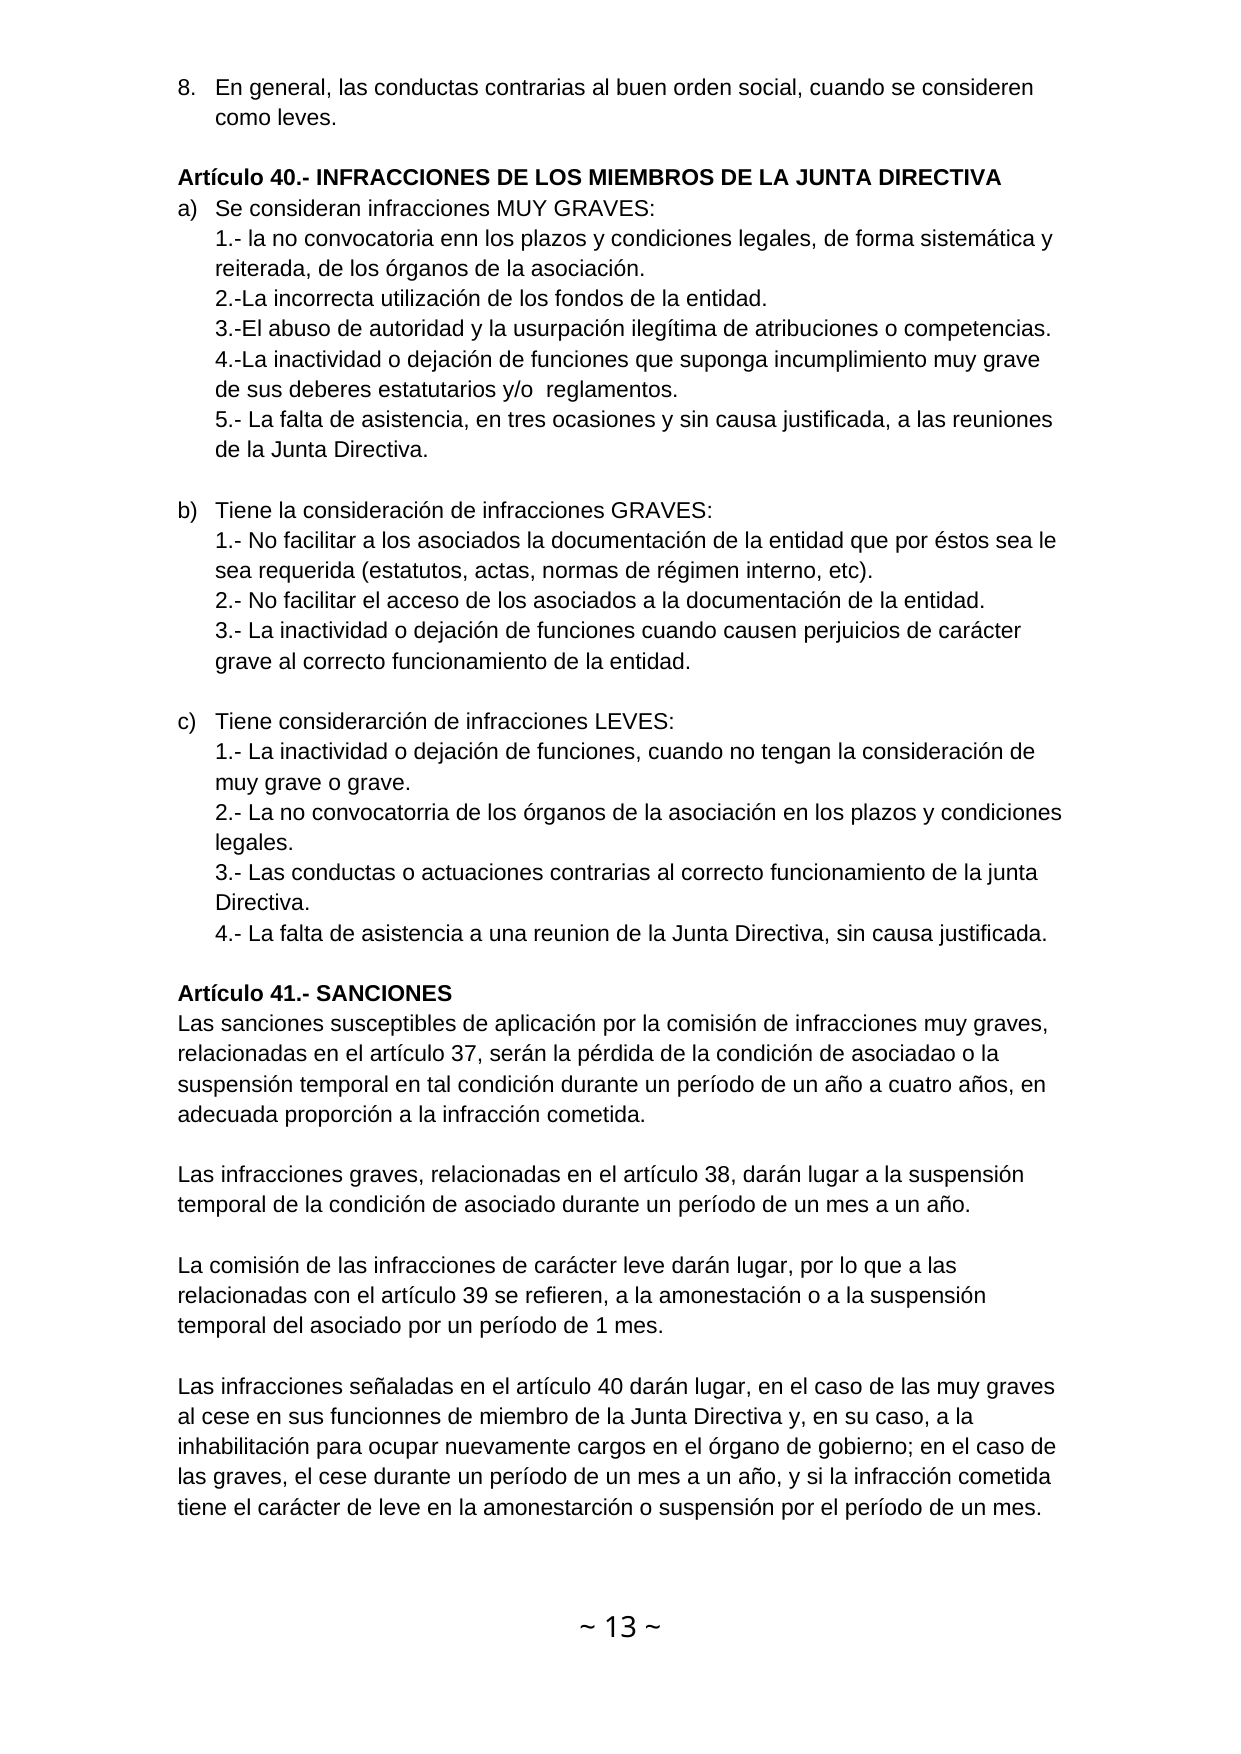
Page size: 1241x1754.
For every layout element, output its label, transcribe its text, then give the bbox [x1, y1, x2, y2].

list 5.- La falta de asistencia, en tres ocasiones y sin causa justificada, a las reuniones de la Junta Directiva. [215, 406, 1063, 463]
list Tiene considerarción de infracciones LEVES: [177, 708, 1063, 734]
list 3.-El abuso de autoridad y la usurpación ilegítima de atribuciones o competencias. [215, 315, 1063, 342]
list 3.- La inactividad o dejación de funciones cuando causen perjuicios de carácter grave al correcto funcionamiento de la entidad. [215, 617, 1063, 674]
list 1.- la no convocatoria enn los plazos y condiciones legales, de forma sistemática y reiterada, de los órganos de la asociación. [215, 225, 1063, 281]
list 2.- La no convocatorria de los órganos de la asociación en los plazos y condiciones legales. [215, 799, 1063, 855]
list 2.-La incorrecta utilización de los fondos de la entidad. [215, 285, 1063, 312]
text Las sanciones susceptibles de aplicación por la comisión de infracciones muy graves, relacionadas en el artículo 37, serán la pérdida de la condición de asociadao o la suspensión temporal en tal condición durante un período de un año a cuatro años, en adecuada proporción a la infracción cometida. [177, 1010, 1063, 1127]
list 1.- La inactividad o dejación de funciones, cuando no tengan la consideración de muy grave o grave. [215, 738, 1063, 795]
list 4.- La falta de asistencia a una reunion de la Junta Directiva, sin causa justificada. [215, 919, 1063, 946]
text Las infracciones señaladas en el artículo 40 darán lugar, en el caso de las muy graves al cese en sus funcionnes de miembro de la Junta Directiva y, en su caso, a la inhabilitación para ocupar nuevamente cargos en el órgano de gobierno; en el caso de las graves, el cese durante un período de un mes a un año, y si la infracción cometida tiene el carácter de leve en la amonestarción o suspensión por el período de un mes. [177, 1373, 1063, 1520]
text Artículo 41.- SANCIONES [177, 980, 1063, 1006]
text Las infracciones graves, relacionadas en el artículo 38, darán lugar a la suspensión temporal de la condición de asociado durante un período de un mes a un año. [177, 1161, 1063, 1218]
list Tiene la consideración de infracciones GRAVES: [177, 497, 1063, 523]
text Artículo 40.- INFRACCIONES DE LOS MIEMBROS DE LA JUNTA DIRECTIVA [177, 164, 1063, 191]
list Se consideran infracciones MUY GRAVES: [177, 194, 1063, 221]
list 1.- No facilitar a los asociados la documentación de la entidad que por éstos sea le sea requerida (estatutos, actas, normas de régimen interno, etc). [215, 527, 1063, 583]
list 4.-La inactividad o dejación de funciones que suponga incumplimiento muy grave de sus deberes estatutarios y/o reglamentos. [215, 346, 1063, 402]
text La comisión de las infracciones de carácter leve darán lugar, por lo que a las relacionadas con el artículo 39 se refieren, a la amonestación o a la suspensión temporal del asociado por un período de 1 mes. [177, 1252, 1063, 1339]
list En general, las conductas contrarias al buen orden social, cuando se consideren como leves. [177, 74, 1063, 130]
list 3.- Las conductas o actuaciones contrarias al correcto funcionamiento de la junta Directiva. [215, 859, 1063, 916]
list 2.- No facilitar el acceso de los asociados a la documentación de la entidad. [215, 587, 1063, 614]
